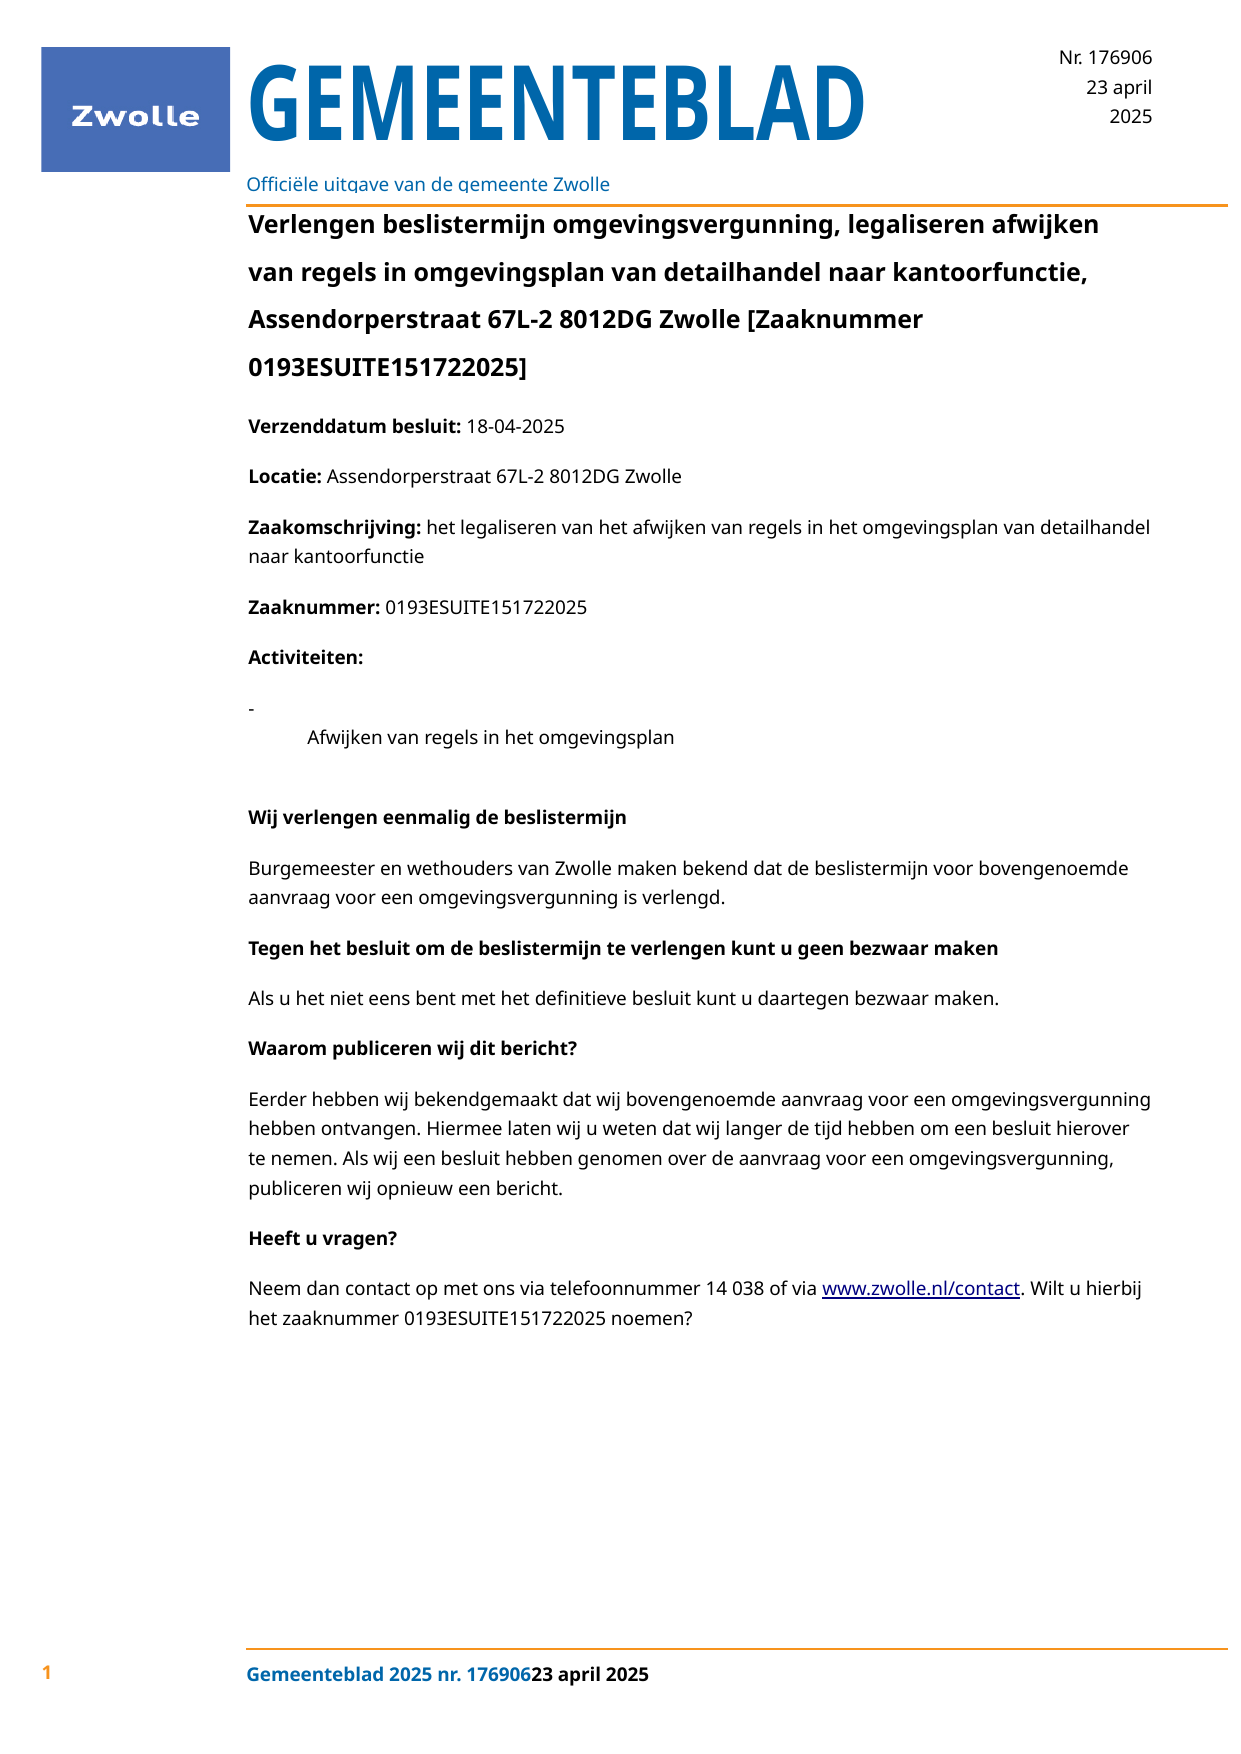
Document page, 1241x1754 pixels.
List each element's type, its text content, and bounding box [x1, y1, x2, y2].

text Tegen het besluit om de beslistermijn te verlengen kunt u geen bezwaar maken [248, 935, 1152, 961]
text Heeft u vragen? [248, 1225, 1152, 1251]
text Wij verlengen eenmalig de beslistermijn [248, 804, 1152, 830]
text Zaakomschrijving: het legaliseren van het afwijken van regels in het omgevingsplan van detailhandel naar kantoorfunctie [248, 514, 1152, 569]
text Locatie: Assendorperstraat 67L-2 8012DG Zwolle [248, 463, 1152, 489]
text Neem dan contact op met ons via telefoonnummer 14 038 of via www.zwolle.nl/contact. Wilt u hierbij het zaaknummer 0193ESUITE151722025 noemen? [248, 1276, 1152, 1331]
text Verlengen beslistermijn omgevingsvergunning, legaliseren afwijken van regels in omgevingsplan van detailhandel naar kantoorfunctie, Assendorperstraat 67L-2 8012DG Zwolle [Zaaknummer 0193ESUITE151722025] [248, 207, 1152, 384]
text Activiteiten: [248, 644, 1152, 670]
text Zaaknummer: 0193ESUITE151722025 [248, 594, 1152, 620]
picture [41, 47, 231, 172]
text Burgemeester en wethouders van Zwolle maken bekend dat de beslistermijn voor bovengenoemde aanvraag voor een omgevingsvergunning is verlengd. [248, 855, 1152, 910]
text Als u het niet eens bent met het definitieve besluit kunt u daartegen bezwaar maken. [248, 985, 1152, 1011]
text Eerder hebben wij bekendgemaakt dat wij bovengenoemde aanvraag voor een omgevingsvergunning hebben ontvangen. Hiermee laten wij u weten dat wij langer de tijd hebben om een besluit hierover te nemen. Als wij een besluit hebben genomen over de aanvraag voor een omgevingsvergunning, publiceren wij opnieuw een bericht. [248, 1086, 1152, 1201]
text Verzenddatum besluit: 18-04-2025 [248, 413, 1152, 439]
list Afwijken van regels in het omgevingsplan [248, 724, 1152, 750]
text Waarom publiceren wij dit bericht? [248, 1036, 1152, 1061]
